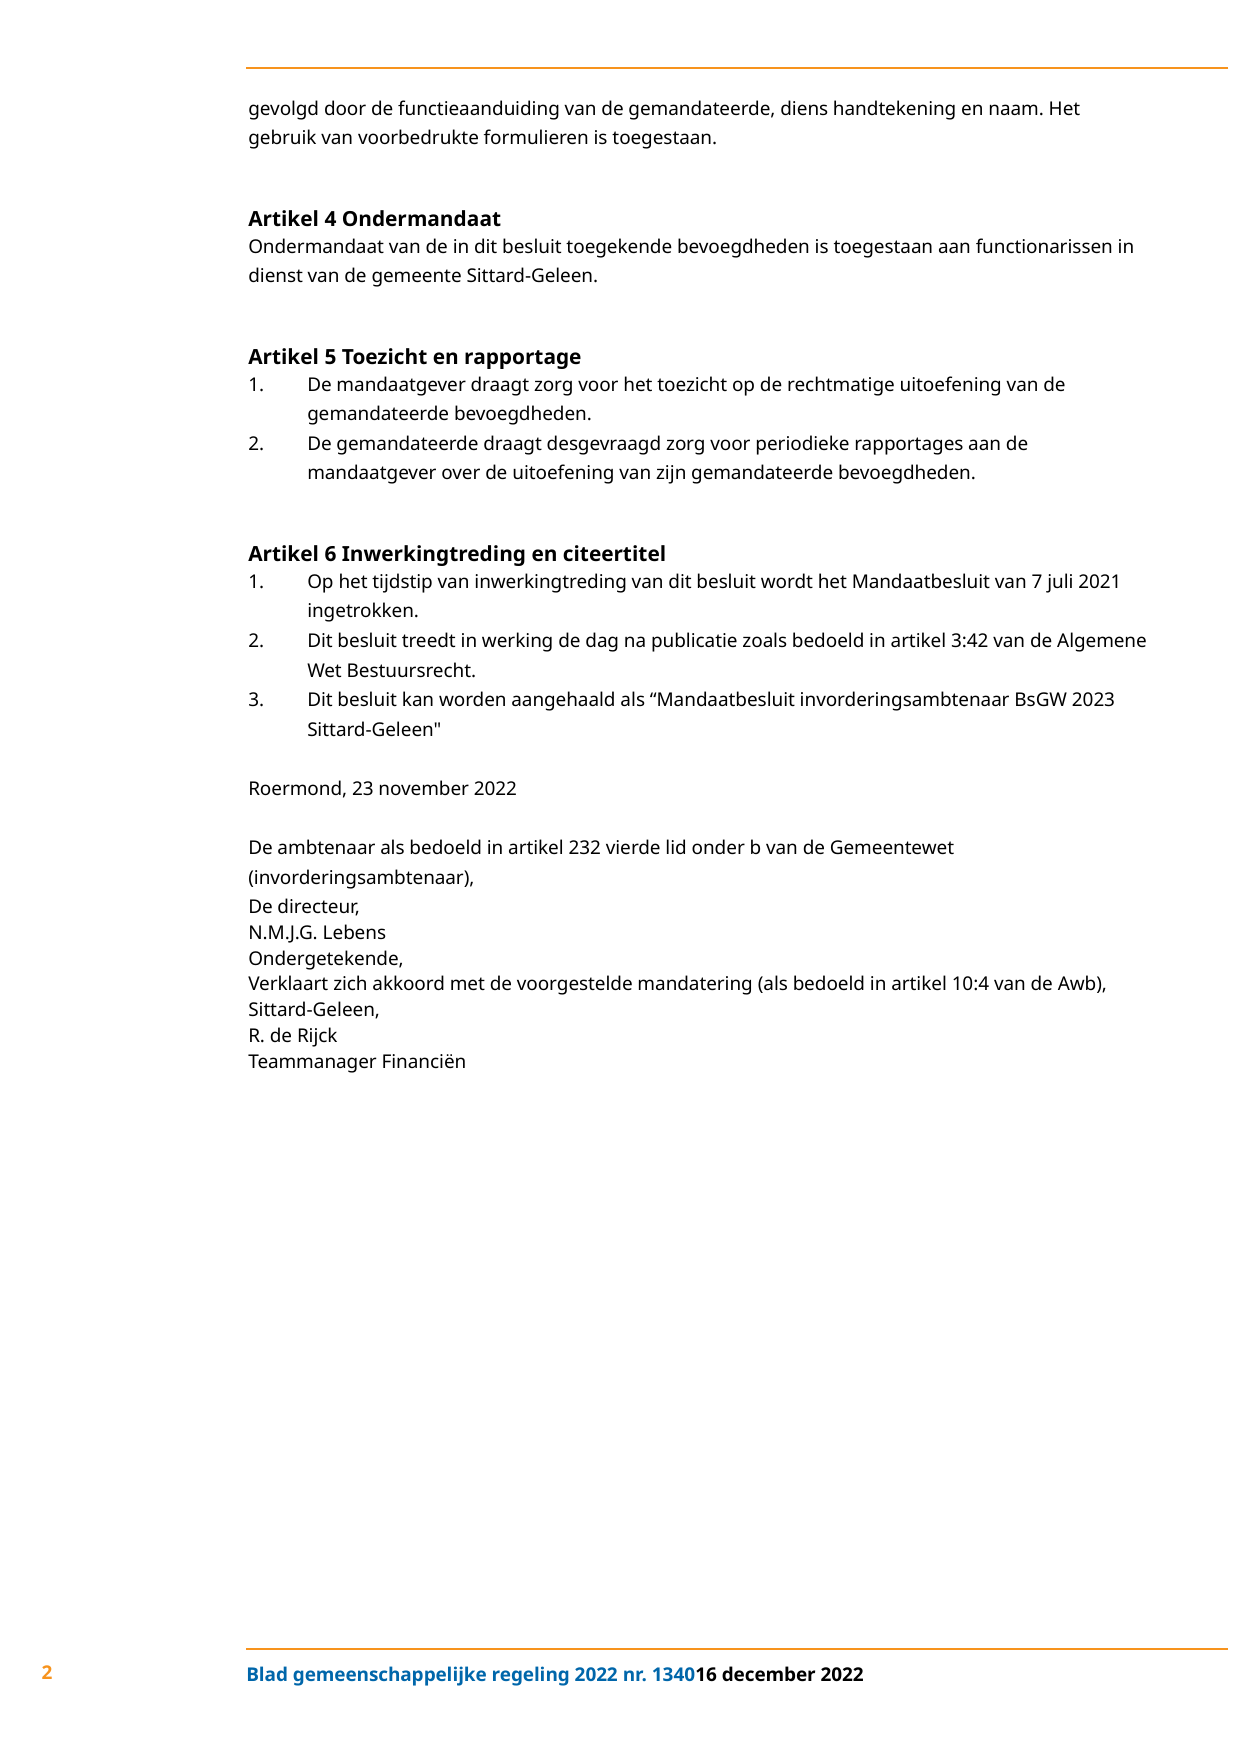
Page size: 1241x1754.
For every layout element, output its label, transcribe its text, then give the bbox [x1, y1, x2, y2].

text Artikel 6 Inwerkingtreding en citeertitel [248, 539, 1152, 568]
list De mandaatgever draagt zorg voor het toezicht op de rechtmatige uitoefening van de gemandateerde bevoegdheden. [248, 371, 1152, 426]
list Op het tijdstip van inwerkingtreding van dit besluit wordt het Mandaatbesluit van 7 juli 2021 ingetrokken. [248, 568, 1152, 623]
text Ondergetekende, [248, 945, 1152, 971]
list Dit besluit kan worden aangehaald als “Mandaatbesluit invorderingsambtenaar BsGW 2023 Sittard-Geleen" [248, 686, 1152, 742]
text Teammanager Financiën [248, 1048, 1152, 1073]
text Roermond, 23 november 2022 [248, 775, 1152, 801]
text Artikel 4 Ondermandaat [248, 204, 1152, 233]
text Verklaart zich akkoord met de voorgestelde mandatering (als bedoeld in artikel 10:4 van de Awb), [248, 971, 1152, 996]
picture [41, 47, 231, 172]
text N.M.J.G. Lebens [248, 919, 1152, 945]
list De gemandateerde draagt desgevraagd zorg voor periodieke rapportages aan de mandaatgever over de uitoefening van zijn gemandateerde bevoegdheden. [248, 430, 1152, 485]
text Sittard-Geleen, [248, 996, 1152, 1022]
text R. de Rijck [248, 1022, 1152, 1048]
text De directeur, [248, 893, 1152, 919]
text De ambtenaar als bedoeld in artikel 232 vierde lid onder b van de Gemeentewet (invorderingsambtenaar), [248, 834, 1152, 889]
text Artikel 5 Toezicht en rapportage [248, 342, 1152, 371]
text gevolgd door de functieaanduiding van de gemandateerde, diens handtekening en naam. Het gebruik van voorbedrukte formulieren is toegestaan. [248, 95, 1152, 150]
list Dit besluit treedt in werking de dag na publicatie zoals bedoeld in artikel 3:42 van de Algemene Wet Bestuursrecht. [248, 627, 1152, 682]
text Ondermandaat van de in dit besluit toegekende bevoegdheden is toegestaan aan functionarissen in dienst van de gemeente Sittard-Geleen. [248, 233, 1152, 288]
